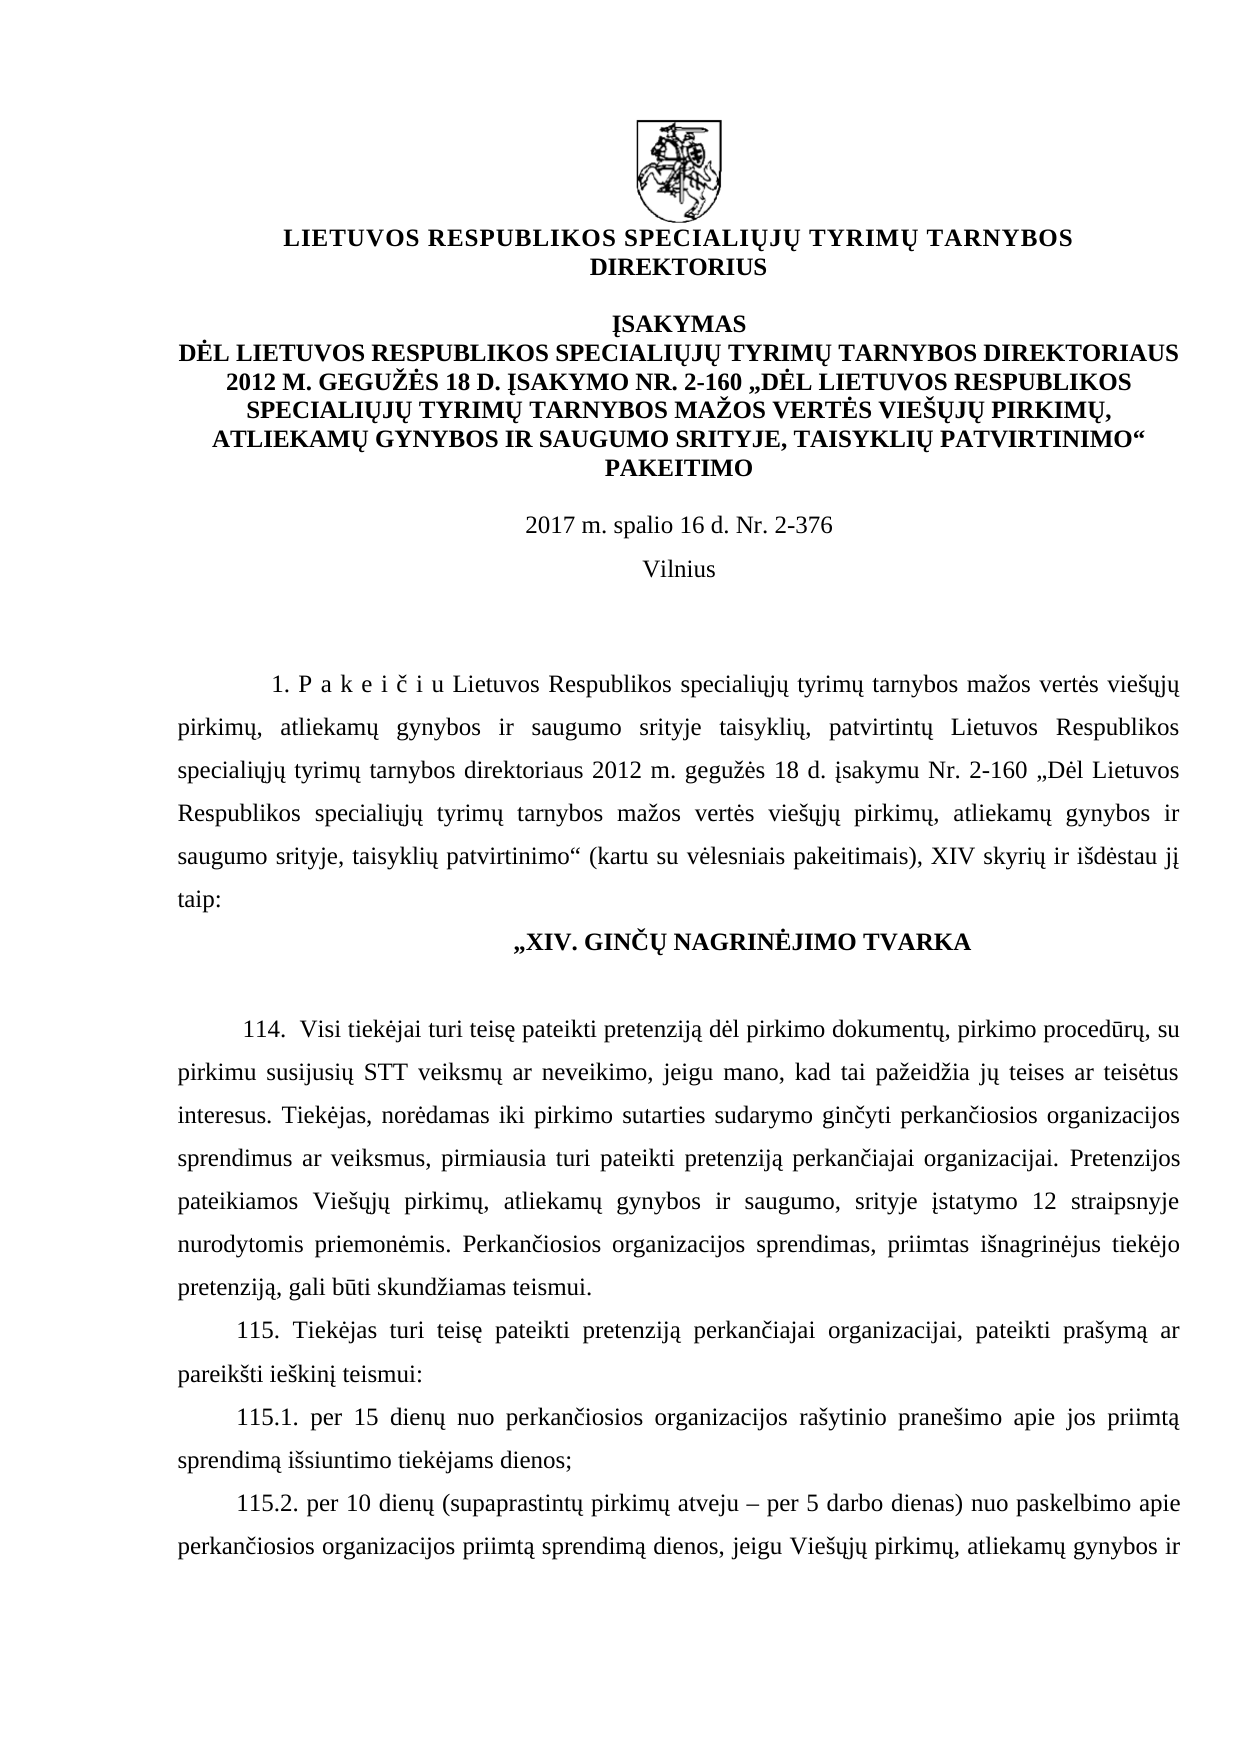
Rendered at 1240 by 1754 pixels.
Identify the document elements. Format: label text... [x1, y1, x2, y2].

text ĮSAKYMAS [177, 309, 1181, 338]
text DĖL LIETUVOS RESPUBLIKOS SPECIALIŲJŲ TYRIMŲ TARNYBOS DIREKTORIAUS 2012 M. GEGUŽĖS 18 D. ĮSAKYMO NR. 2-160 „DĖL LIETUVOS RESPUBLIKOS SPECIALIŲJŲ TYRIMŲ TARNYBOS MAŽOS VERTĖS VIEŠŲJŲ PIRKIMŲ, ATLIEKAMŲ GYNYBOS IR SAUGUMO SRITYJE, TAISYKLIŲ PATVIRTINIMO“ PAKEITIMO [177, 338, 1181, 482]
text 114. Visi tiekėjai turi teisę pateikti pretenziją dėl pirkimo dokumentų, pirkimo procedūrų, su pirkimu susijusių STT veiksmų ar neveikimo, jeigu mano, kad tai pažeidžia jų teises ar teisėtus interesus. Tiekėjas, norėdamas iki pirkimo sutarties sudarymo ginčyti perkančiosios organizacijos sprendimus ar veiksmus, pirmiausia turi pateikti pretenziją perkančiajai organizacijai. Pretenzijos pateikiamos Viešųjų pirkimų, atliekamų gynybos ir saugumo, srityje įstatymo 12 straipsnyje nurodytomis priemonėmis. Perkančiosios organizacijos sprendimas, priimtas išnagrinėjus tiekėjo pretenziją, gali būti skundžiamas teismui. [177, 1014, 1181, 1301]
text 115. Tiekėjas turi teisę pateikti pretenziją perkančiajai organizacijai, pateikti prašymą ar pareikšti ieškinį teismui: [177, 1316, 1181, 1387]
text 1. P a k e i č i u Lietuvos Respublikos specialiųjų tyrimų tarnybos mažos vertės viešųjų pirkimų, atliekamų gynybos ir saugumo srityje taisyklių, patvirtintų Lietuvos Respublikos specialiųjų tyrimų tarnybos direktoriaus 2012 m. gegužės 18 d. įsakymu Nr. 2-160 „Dėl Lietuvos Respublikos specialiųjų tyrimų tarnybos mažos vertės viešųjų pirkimų, atliekamų gynybos ir saugumo srityje, taisyklių patvirtinimo“ (kartu su vėlesniais pakeitimais), XIV skyrių ir išdėstau jį taip: [177, 669, 1181, 913]
text 115.1. per 15 dienų nuo perkančiosios organizacijos rašytinio pranešimo apie jos priimtą sprendimą išsiuntimo tiekėjams dienos; [177, 1402, 1181, 1474]
text 2017 m. spalio 16 d. Nr. 2-376 [177, 511, 1181, 539]
text LIETUVOS RESPUBLIKOS SPECIALIŲJŲ TYRIMŲ TARNYBOS [177, 223, 1179, 252]
text DIREKTORIUS [177, 252, 1179, 281]
text Vilnius [177, 554, 1181, 582]
text 115.2. per 10 dienų (supaprastintų pirkimų atveju – per 5 darbo dienas) nuo paskelbimo apie perkančiosios organizacijos priimtą sprendimą dienos, jeigu Viešųjų pirkimų, atliekamų gynybos ir [177, 1488, 1181, 1560]
text „XIV. GINČŲ NAGRINĖJIMO TVARKA [304, 927, 1181, 956]
